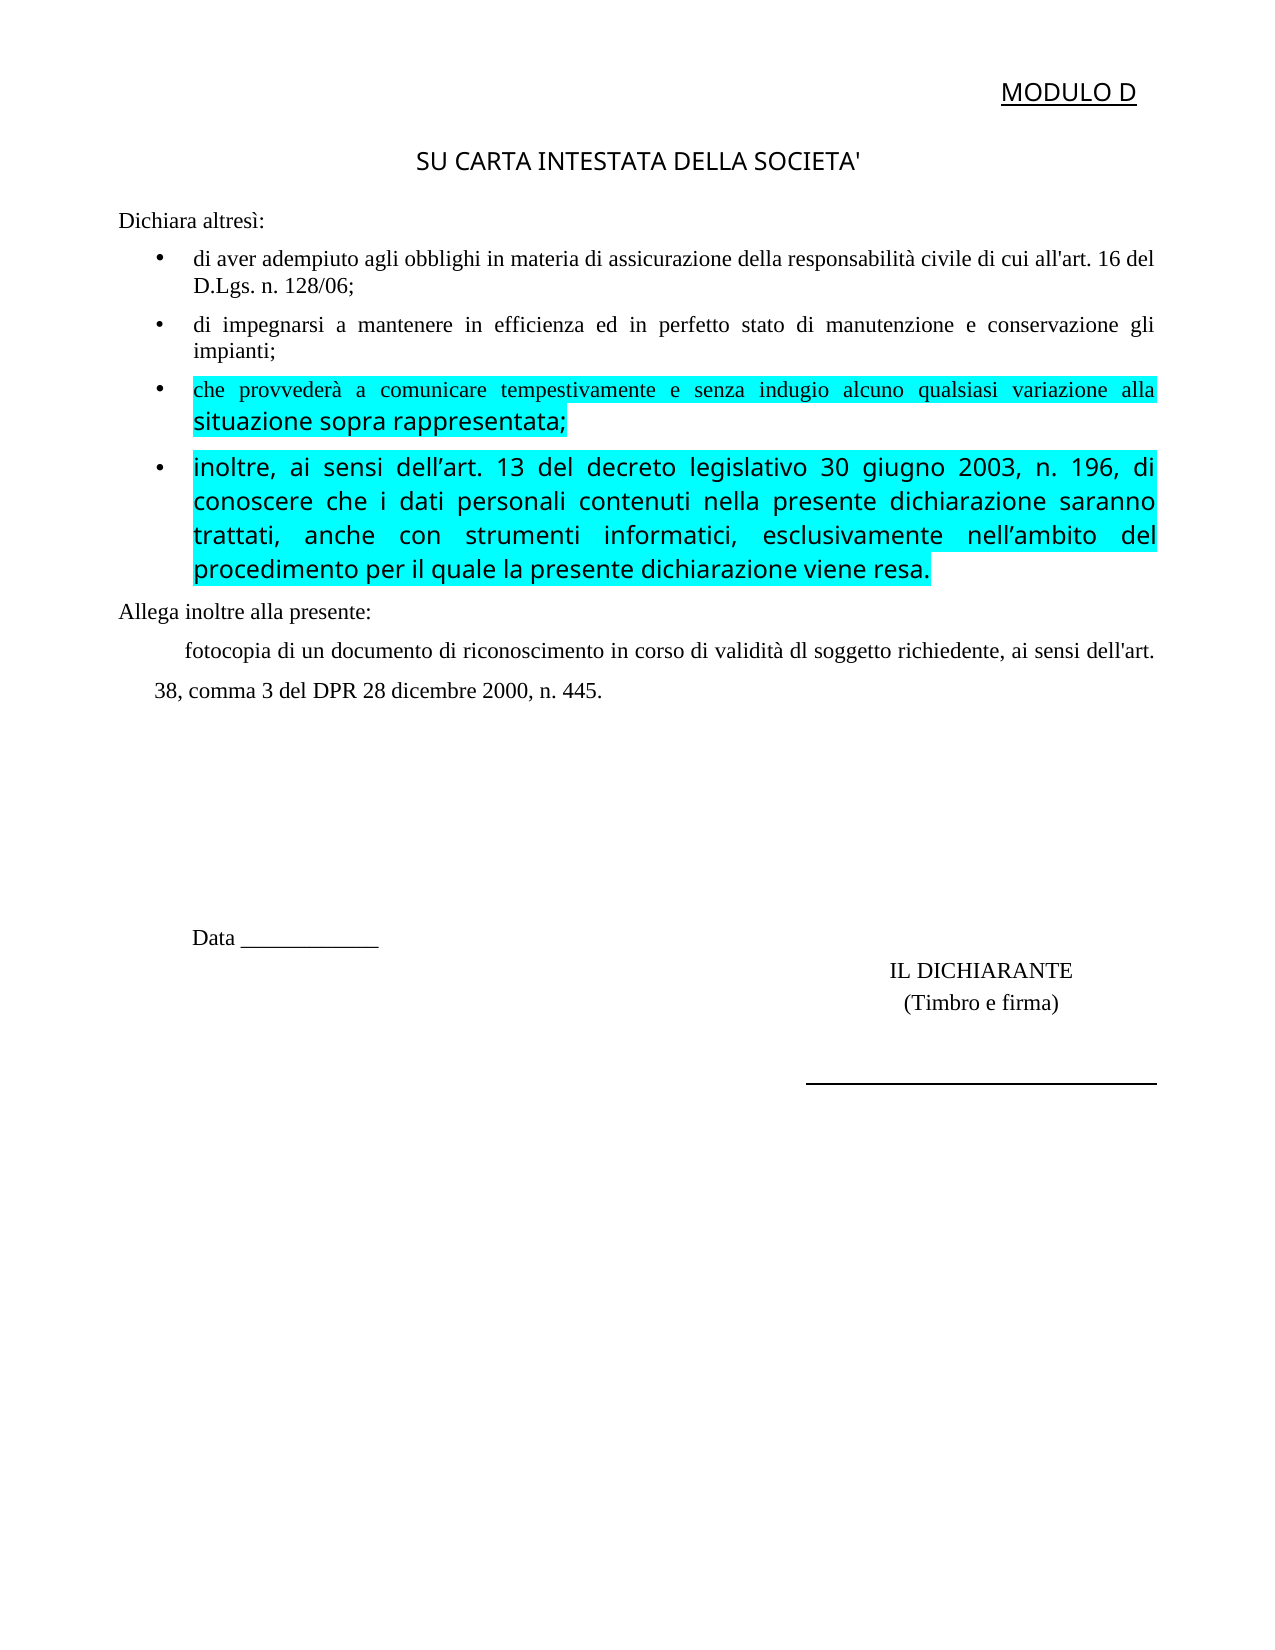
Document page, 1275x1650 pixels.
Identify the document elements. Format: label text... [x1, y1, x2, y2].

text Data ____________ [192, 924, 1157, 951]
list di impegnarsi a mantenere in efficienza ed in perfetto stato di manutenzione e conservazione gli impianti; [156, 311, 1157, 364]
list che provvederà a comunicare tempestivamente e senza indugio alcuno qualsiasi variazione alla situazione sopra rappresentata; [156, 376, 1157, 437]
text IL DICHIARANTE [806, 957, 1157, 983]
text Allega inoltre alla presente: [118, 598, 1157, 625]
list di aver adempiuto agli obblighi in materia di assicurazione della responsabilità civile di cui all'art. 16 del D.Lgs. n. 128/06; [156, 246, 1157, 299]
text  fotocopia di un documento di riconoscimento in corso di validità dl soggetto richiedente, ai sensi dell'art. 38, comma 3 del DPR 28 dicembre 2000, n. 445. [154, 637, 1157, 703]
text Dichiara altresì: [118, 207, 1157, 233]
text (Timbro e firma) [806, 989, 1157, 1016]
list inoltre, ai sensi dell’art. 13 del decreto legislativo 30 giugno 2003, n. 196, di conoscere che i dati personali contenuti nella presente dichiarazione saranno trattati, anche con strumenti informatici, esclusivamente nell’ambito del procedimento per il quale la presente dichiarazione viene resa. [156, 450, 1157, 586]
